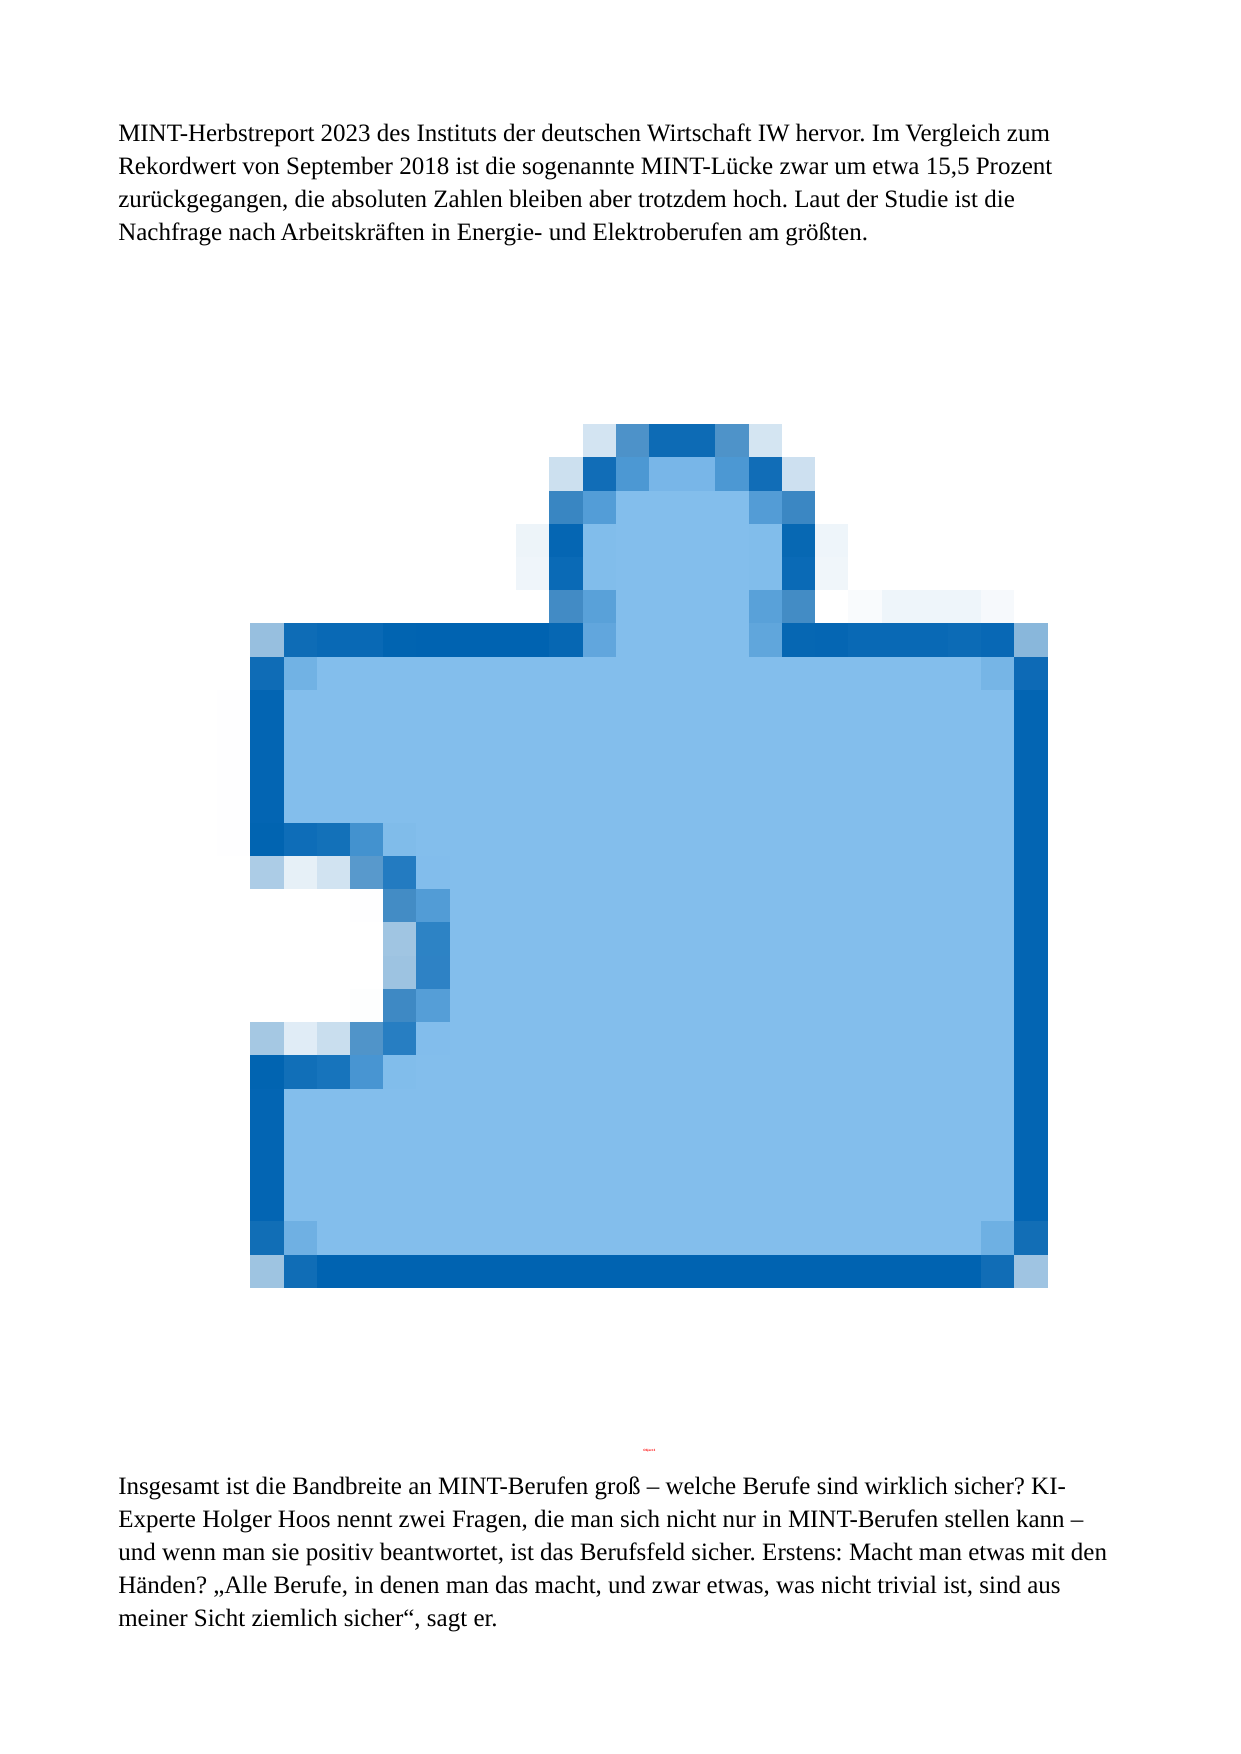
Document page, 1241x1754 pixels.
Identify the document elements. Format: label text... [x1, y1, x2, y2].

text Insgesamt ist die Bandbreite an MINT-Berufen groß – welche Berufe sind wirklich sicher? KI-Experte Holger Hoos nennt zwei Fragen, die man sich nicht nur in MINT-Berufen stellen kann – und wenn man sie positiv beantwortet, ist das Berufsfeld sicher. Erstens: Macht man etwas mit den Händen? „Alle Berufe, in denen man das macht, und zwar etwas, was nicht trivial ist, sind aus meiner Sicht ziemlich sicher“, sagt er. [118, 1471, 1122, 1632]
text MINT-Herbstreport 2023 des Instituts der deutschen Wirtschaft IW hervor. Im Vergleich zum Rekordwert von September 2018 ist die sogenannte MINT-Lücke zwar um etwa 15,5 Prozent zurückgegangen, die absoluten Zahlen bleiben aber trotzdem hoch. Laut der Studie ist die Nachfrage nach Arbeitskräften in Energie- und Elektroberufen am größten. [118, 118, 1122, 246]
